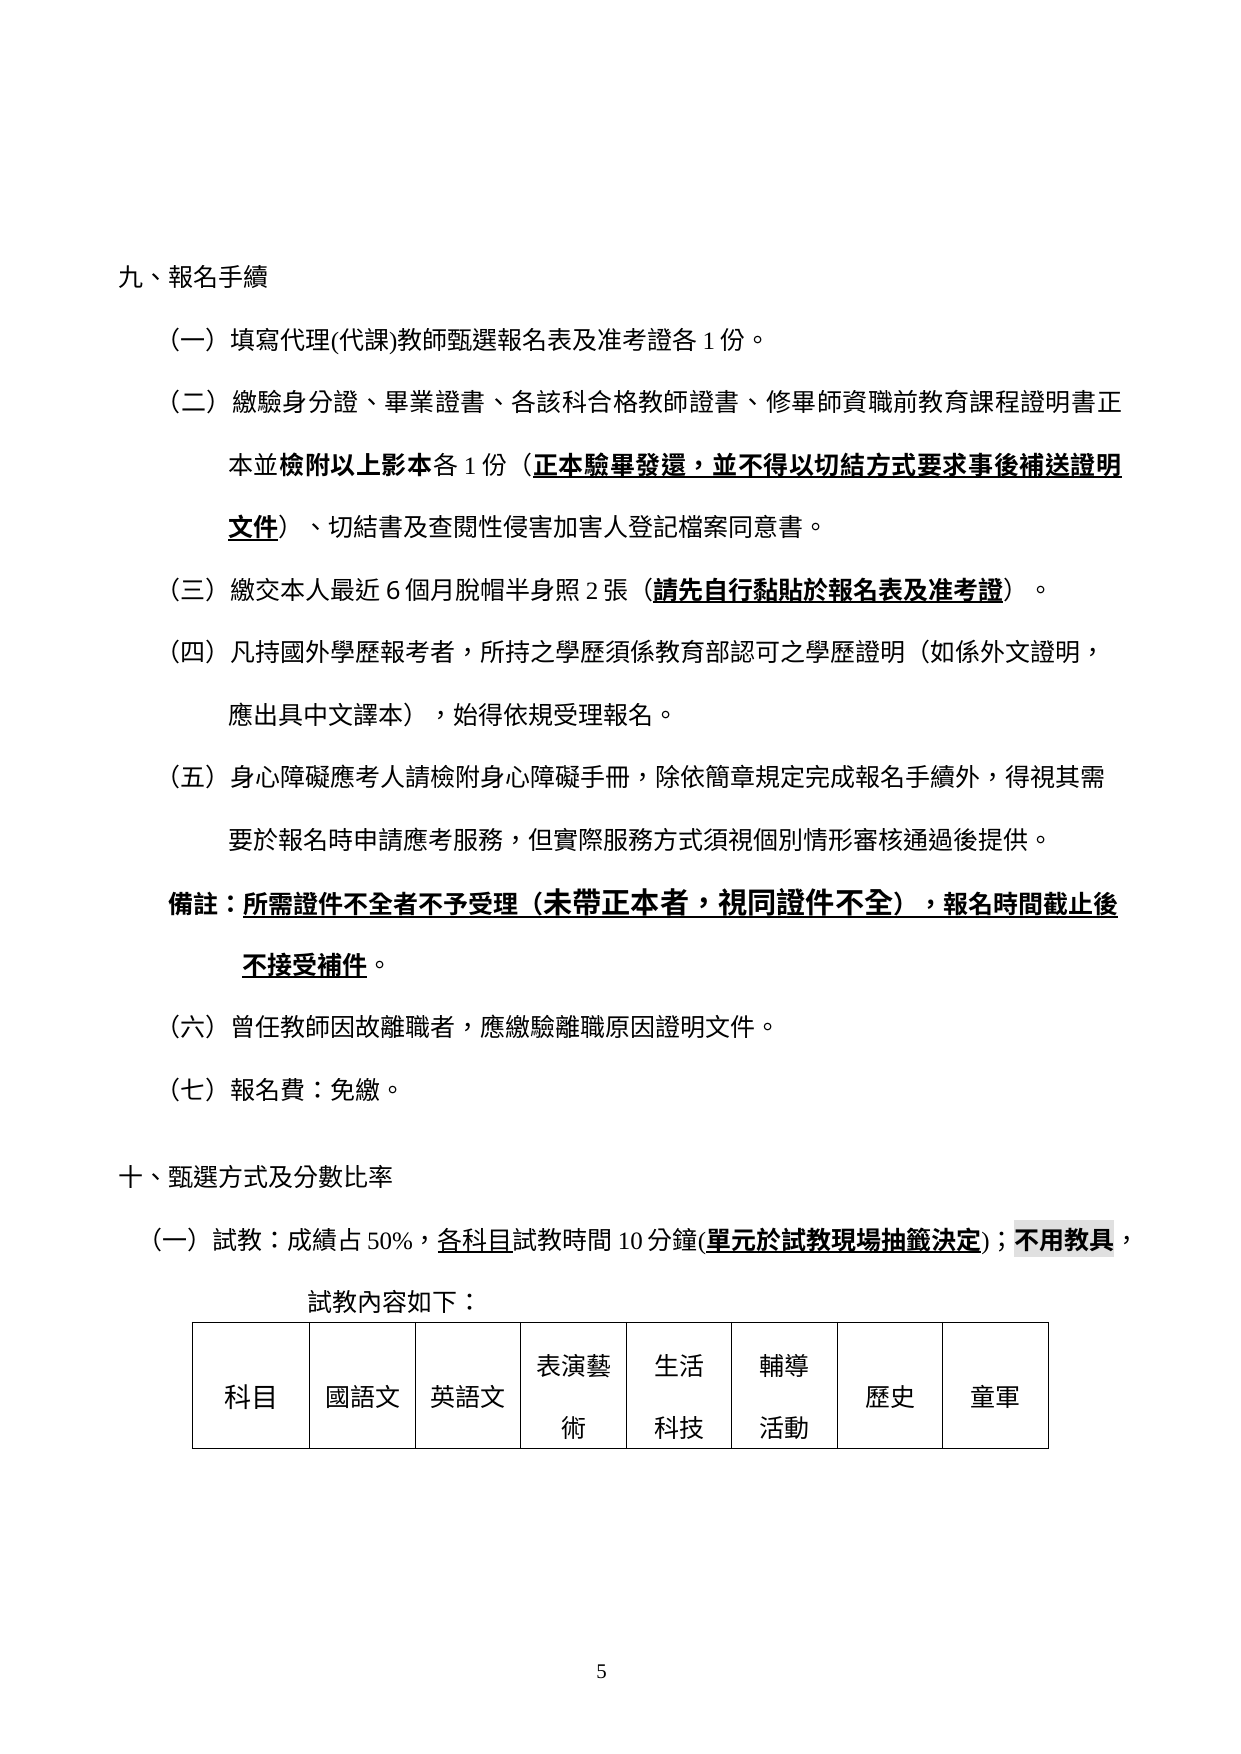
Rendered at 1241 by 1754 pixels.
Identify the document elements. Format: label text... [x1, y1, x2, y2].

text （七）報名費：免繳。 [156, 1047, 1122, 1109]
text （四）凡持國外學歷報考者，所持之學歷須係教育部認可之學歷證明（如係外文證明，應出具中文譯本），始得依規受理報名。 [156, 609, 1122, 734]
text （五）身心障礙應考人請檢附身心障礙手冊，除依簡章規定完成報名手續外，得視其需要於報名時申請應考服務，但實際服務方式須視個別情形審核通過後提供。 [156, 734, 1122, 859]
table_header 輔導 活動 [732, 1323, 837, 1448]
text （六）曾任教師因故離職者，應繳驗離職原因證明文件。 [156, 984, 1122, 1047]
text （一）試教：成績占50%，各科目試教時間10分鐘(單元於試教現場抽籤決定)；不用教具，試教內容如下： [118, 1197, 1122, 1322]
table_header 生活 科技 [627, 1323, 731, 1448]
table_header 童軍 [943, 1323, 1048, 1448]
text 十、甄選方式及分數比率 [118, 1134, 1122, 1197]
table_header 歷史 [838, 1323, 942, 1448]
table_header 科目 [193, 1323, 309, 1448]
text 備註：所需證件不全者不予受理（未帶正本者，視同證件不全），報名時間截止後不接受補件。 [168, 859, 1122, 984]
table_header 國語文 [310, 1323, 415, 1448]
table_header 英語文 [416, 1323, 520, 1448]
text 九、報名手續 [118, 234, 1122, 297]
text （三）繳交本人最近6個月脫帽半身照2張（請先自行黏貼於報名表及准考證）。 [156, 547, 1122, 609]
table_header 表演藝術 [521, 1323, 626, 1448]
text （二）繳驗身分證、畢業證書、各該科合格教師證書、修畢師資職前教育課程證明書正本並檢附以上影本各1份（正本驗畢發還，並不得以切結方式要求事後補送證明文件）、切結書及查閱性侵害加害人登記檔案同意書。 [156, 359, 1122, 547]
text （一）填寫代理(代課)教師甄選報名表及准考證各1份。 [118, 297, 1122, 359]
